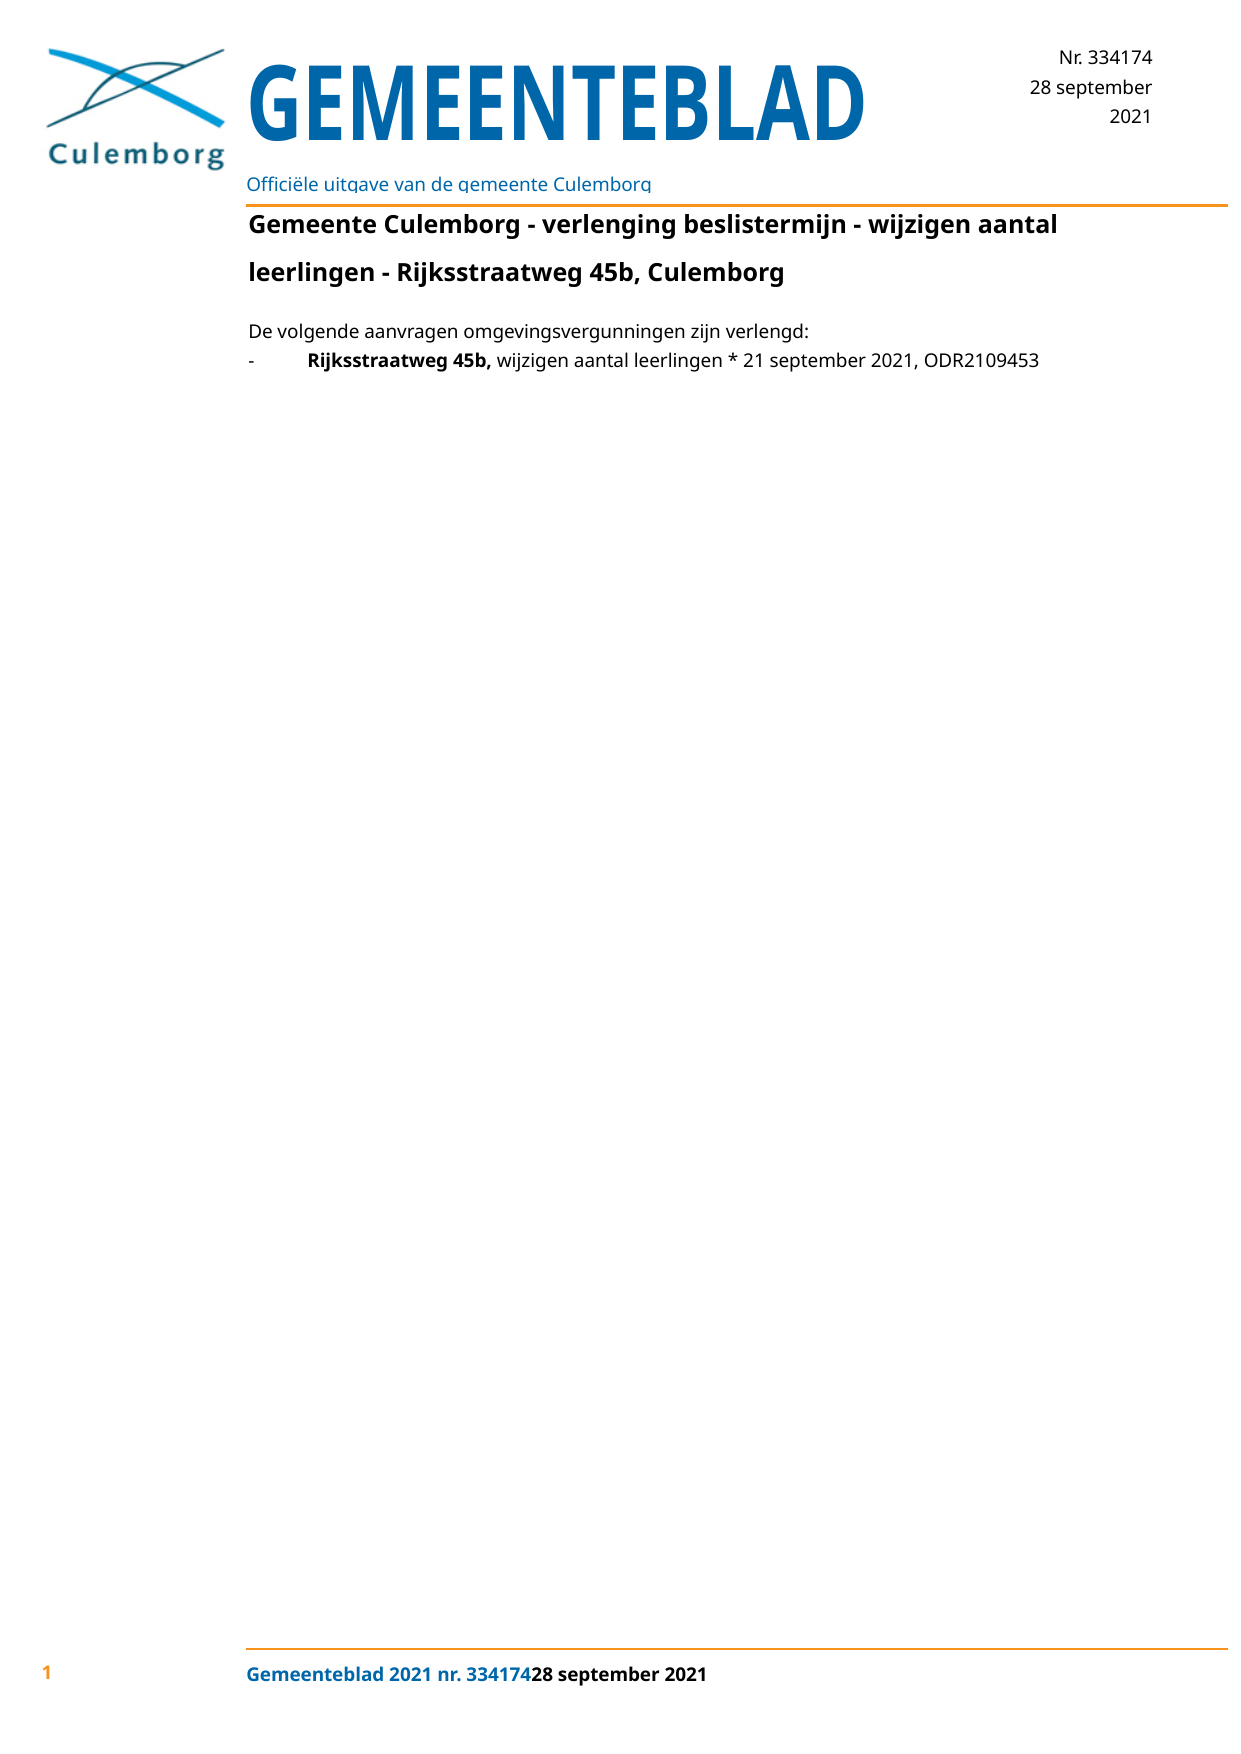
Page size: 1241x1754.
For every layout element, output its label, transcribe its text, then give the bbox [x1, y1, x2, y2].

text De volgende aanvragen omgevingsvergunningen zijn verlengd: [248, 318, 1152, 344]
picture [41, 47, 231, 172]
list Rijksstraatweg 45b, wijzigen aantal leerlingen * 21 september 2021, ODR2109453 [248, 347, 1152, 373]
text Gemeente Culemborg - verlenging beslistermijn - wijzigen aantal leerlingen - Rijksstraatweg 45b, Culemborg [248, 207, 1152, 288]
